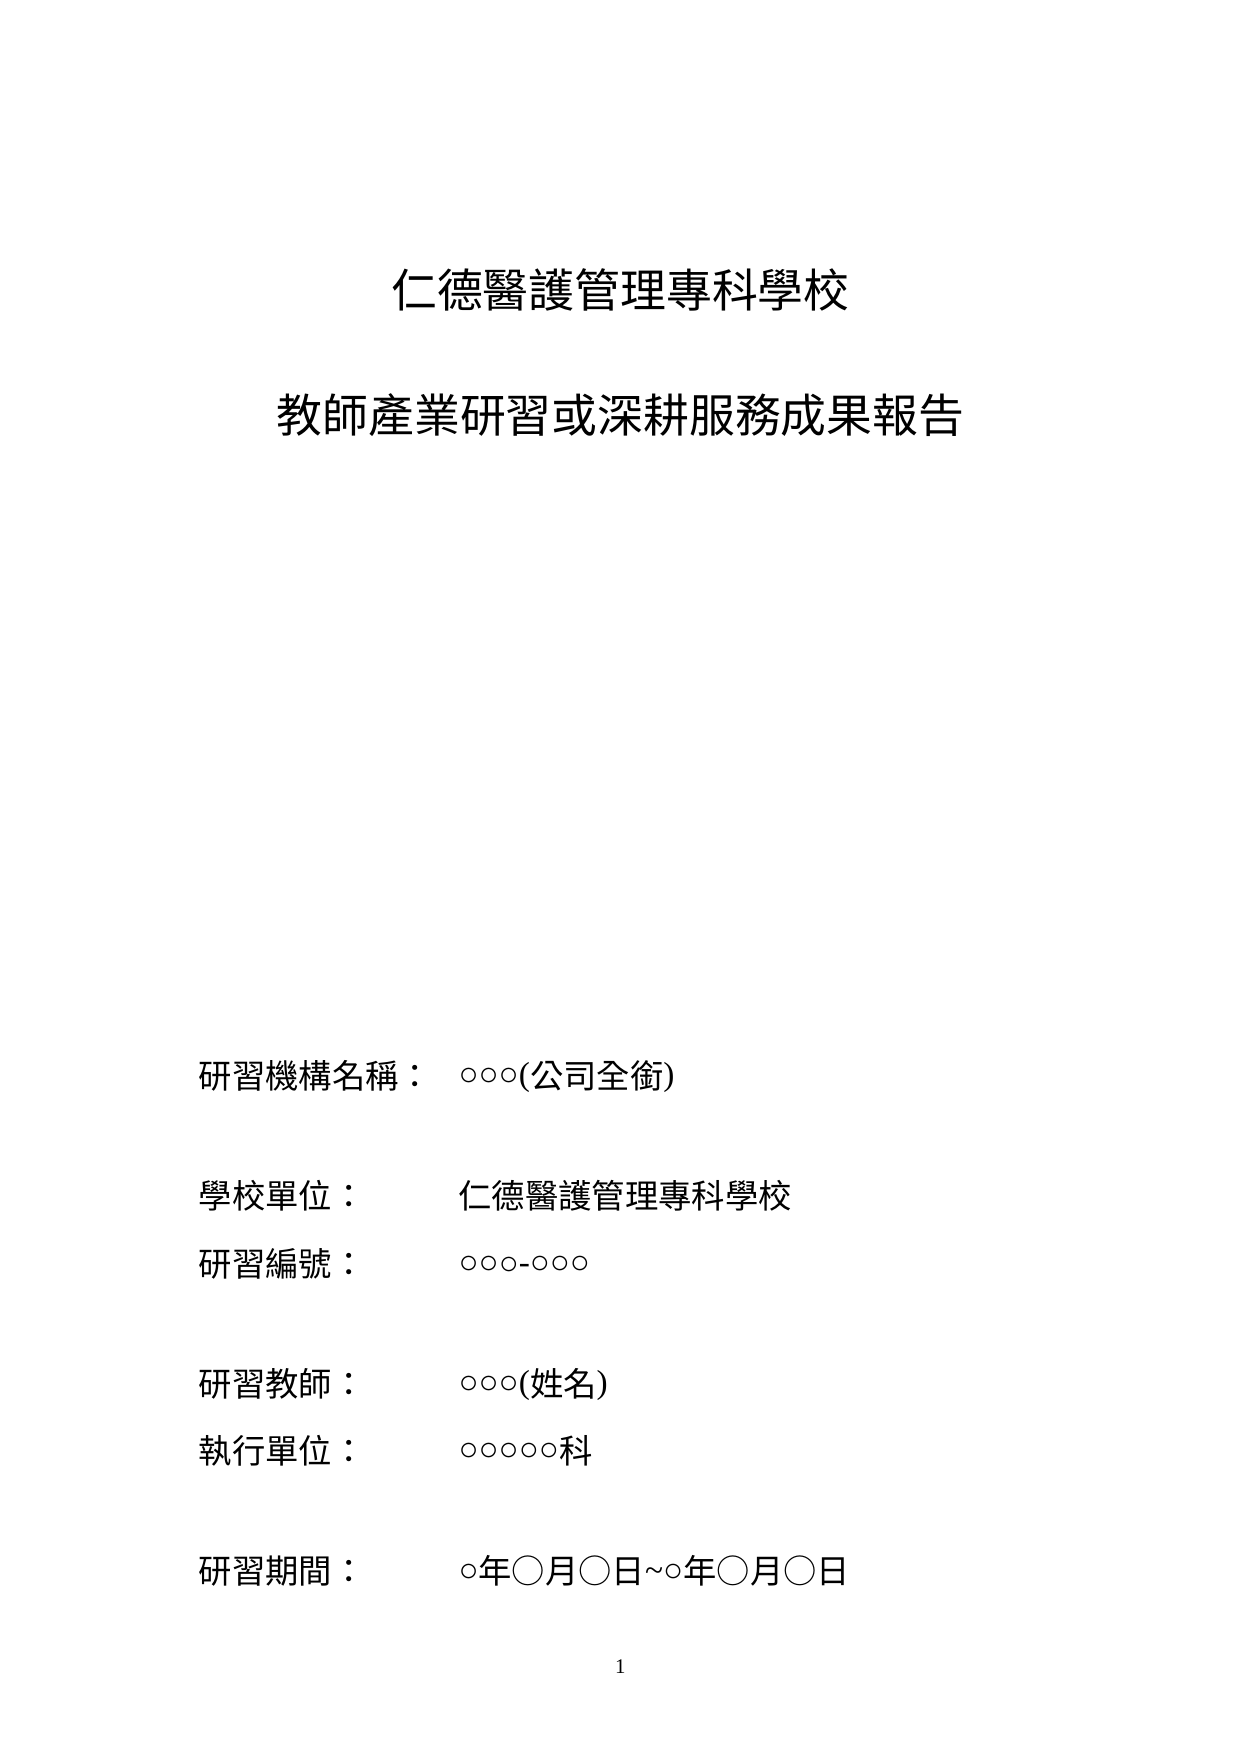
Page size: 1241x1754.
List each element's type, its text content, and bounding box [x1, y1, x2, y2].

table_cell 仁德醫護管理專科學校 [447, 1099, 947, 1215]
table_cell 研習期間： [188, 1474, 447, 1590]
table_cell ○○○-○○○ [447, 1215, 947, 1287]
table_cell ○○○(姓名) [447, 1287, 947, 1402]
table_header ○○○(公司全銜) [447, 1028, 947, 1099]
table_header 研習機構名稱： [188, 1028, 447, 1099]
table_cell 研習教師： [188, 1287, 447, 1402]
table_cell 學校單位： [188, 1099, 447, 1215]
table_cell ○○○○○科 [447, 1403, 947, 1474]
table_cell 執行單位： [188, 1403, 447, 1474]
table_cell ○年○月○日~○年○月○日 [447, 1474, 947, 1590]
table_cell 研習編號： [188, 1215, 447, 1287]
text 仁德醫護管理專科學校 [89, 215, 1152, 340]
text 教師產業研習或深耕服務成果報告 [89, 340, 1152, 465]
